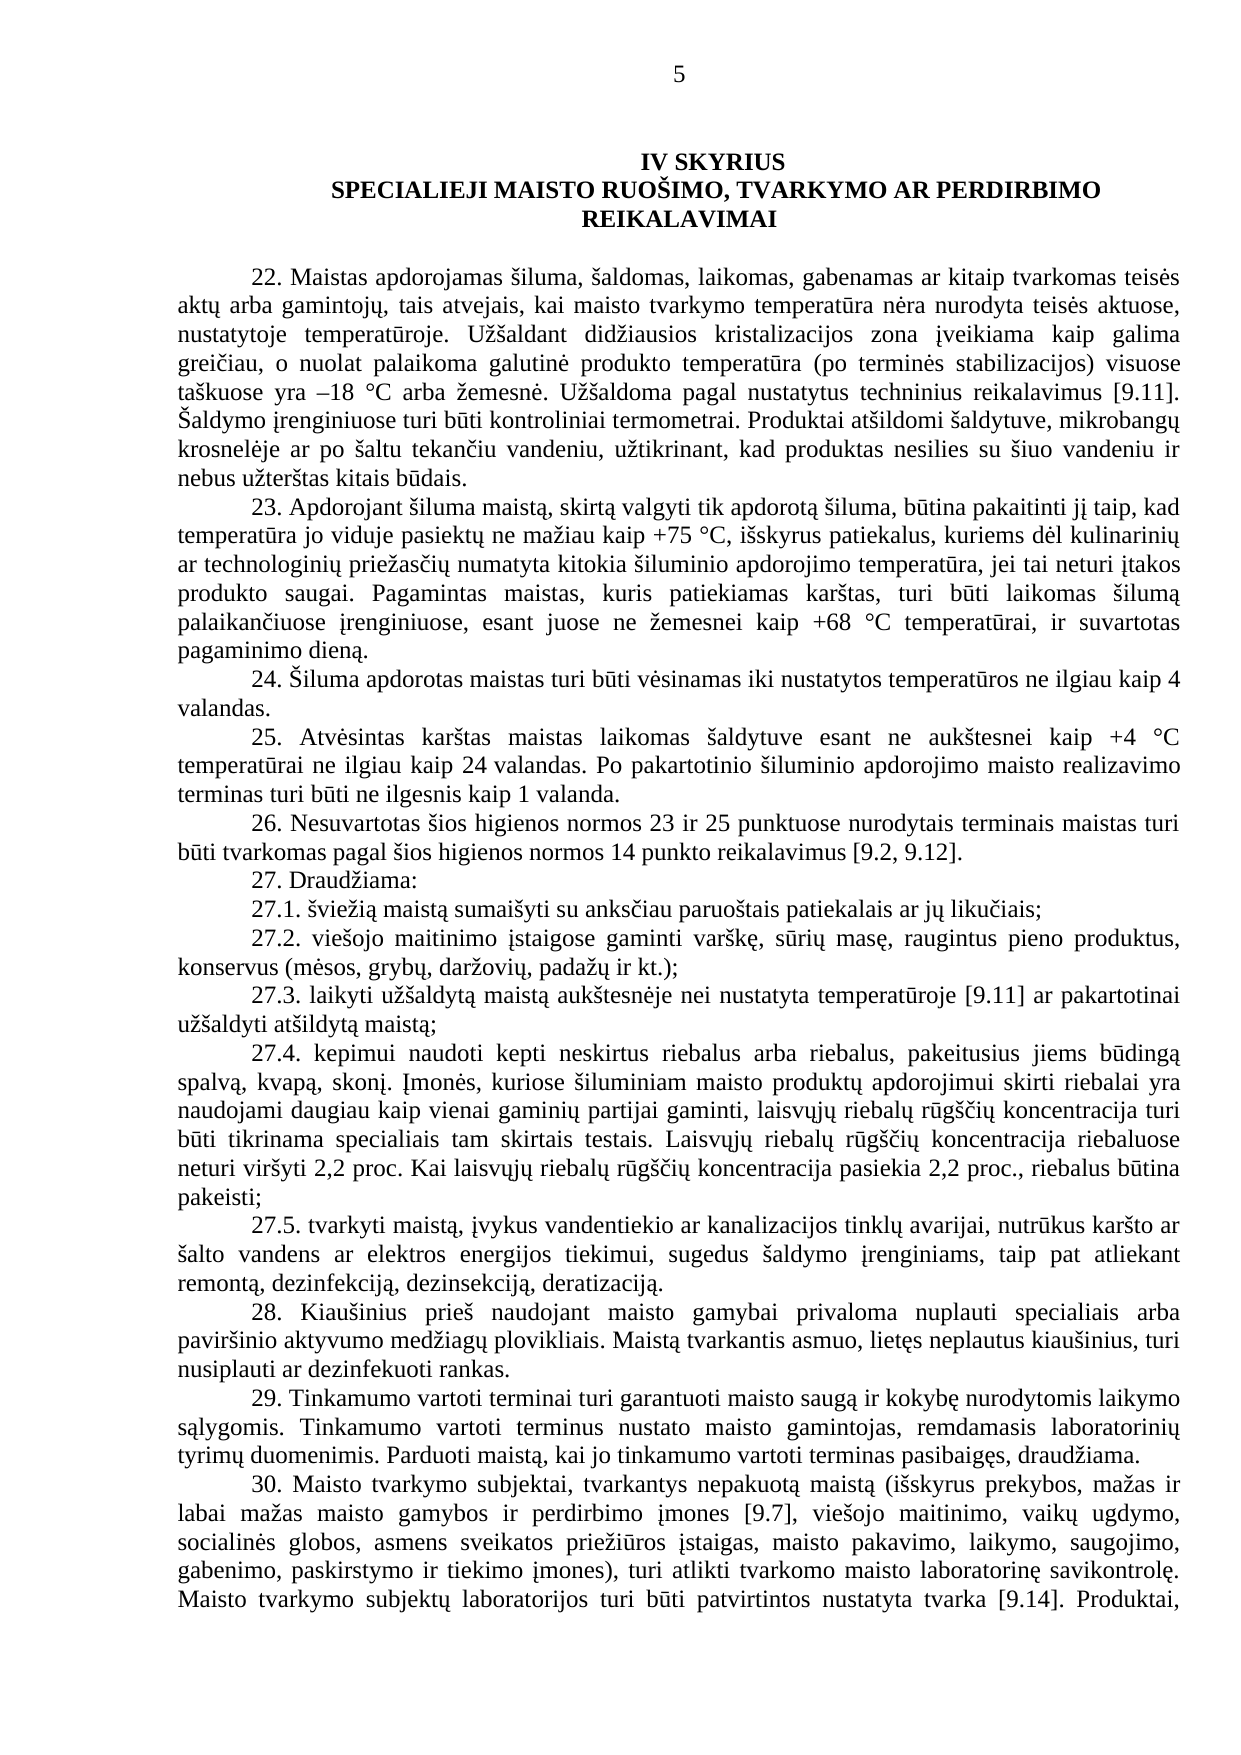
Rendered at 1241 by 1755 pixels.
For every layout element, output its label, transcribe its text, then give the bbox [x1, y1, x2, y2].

text 27.5. tvarkyti maistą, įvykus vandentiekio ar kanalizacijos tinklų avarijai, nutrūkus karšto ar šalto vandens ar elektros energijos tiekimui, sugedus šaldymo įrenginiams, taip pat atliekant remontą, dezinfekciją, dezinsekciją, deratizaciją. [177, 1211, 1181, 1297]
text 23. Apdorojant šiluma maistą, skirtą valgyti tik apdorotą šiluma, būtina pakaitinti jį taip, kad temperatūra jo viduje pasiektų ne mažiau kaip +75 °C, išskyrus patiekalus, kuriems dėl kulinarinių ar technologinių priežasčių numatyta kitokia šiluminio apdorojimo temperatūra, jei tai neturi įtakos produkto saugai. Pagamintas maistas, kuris patiekiamas karštas, turi būti laikomas šilumą palaikančiuose įrenginiuose, esant juose ne žemesnei kaip +68 °C temperatūrai, ir suvartotas pagaminimo dieną. [177, 492, 1181, 664]
text 24. Šiluma apdorotas maistas turi būti vėsinamas iki nustatytos temperatūros ne ilgiau kaip 4 valandas. [177, 664, 1181, 722]
text 29. Tinkamumo vartoti terminai turi garantuoti maisto saugą ir kokybę nurodytomis laikymo sąlygomis. Tinkamumo vartoti terminus nustato maisto gamintojas, remdamasis laboratorinių tyrimų duomenimis. Parduoti maistą, kai jo tinkamumo vartoti terminas pasibaigęs, draudžiama. [177, 1383, 1181, 1469]
text 27.3. laikyti užšaldytą maistą aukštesnėje nei nustatyta temperatūroje [9.11] ar pakartotinai užšaldyti atšildytą maistą; [177, 981, 1181, 1038]
text SPECIALIEJI MAISTO RUOŠIMO, TVARKYMO AR PERDIRBIMO REIKALAVIMAI [177, 176, 1181, 233]
text 25. Atvėsintas karštas maistas laikomas šaldytuve esant ne aukštesnei kaip +4 °C temperatūrai ne ilgiau kaip 24 valandas. Po pakartotinio šiluminio apdorojimo maisto realizavimo terminas turi būti ne ilgesnis kaip 1 valanda. [177, 722, 1181, 808]
text 30. Maisto tvarkymo subjektai, tvarkantys nepakuotą maistą (išskyrus prekybos, mažas ir labai mažas maisto gamybos ir perdirbimo įmones [9.7], viešojo maitinimo, vaikų ugdymo, socialinės globos, asmens sveikatos priežiūros įstaigas, maisto pakavimo, laikymo, saugojimo, gabenimo, paskirstymo ir tiekimo įmones), turi atlikti tvarkomo maisto laboratorinę savikontrolę. Maisto tvarkymo subjektų laboratorijos turi būti patvirtintos nustatyta tvarka [9.14]. Produktai, [177, 1469, 1181, 1613]
text IV SKYRIUS [177, 147, 1181, 176]
text 26. Nesuvartotas šios higienos normos 23 ir 25 punktuose nurodytais terminais maistas turi būti tvarkomas pagal šios higienos normos 14 punkto reikalavimus [9.2, 9.12]. [177, 808, 1181, 866]
text 27.4. kepimui naudoti kepti neskirtus riebalus arba riebalus, pakeitusius jiems būdingą spalvą, kvapą, skonį. Įmonės, kuriose šiluminiam maisto produktų apdorojimui skirti riebalai yra naudojami daugiau kaip vienai gaminių partijai gaminti, laisvųjų riebalų rūgščių koncentracija turi būti tikrinama specialiais tam skirtais testais. Laisvųjų riebalų rūgščių koncentracija riebaluose neturi viršyti 2,2 proc. Kai laisvųjų riebalų rūgščių koncentracija pasiekia 2,2 proc., riebalus būtina pakeisti; [177, 1038, 1181, 1211]
text 28. Kiaušinius prieš naudojant maisto gamybai privaloma nuplauti specialiais arba paviršinio aktyvumo medžiagų plovikliais. Maistą tvarkantis asmuo, lietęs neplautus kiaušinius, turi nusiplauti ar dezinfekuoti rankas. [177, 1297, 1181, 1383]
text 27.2. viešojo maitinimo įstaigose gaminti varškę, sūrių masę, raugintus pieno produktus, konservus (mėsos, grybų, daržovių, padažų ir kt.); [177, 923, 1181, 981]
text 22. Maistas apdorojamas šiluma, šaldomas, laikomas, gabenamas ar kitaip tvarkomas teisės aktų arba gamintojų, tais atvejais, kai maisto tvarkymo temperatūra nėra nurodyta teisės aktuose, nustatytoje temperatūroje. Užšaldant didžiausios kristalizacijos zona įveikiama kaip galima greičiau, o nuolat palaikoma galutinė produkto temperatūra (po terminės stabilizacijos) visuose taškuose yra –18 °C arba žemesnė. Užšaldoma pagal nustatytus techninius reikalavimus [9.11]. Šaldymo įrenginiuose turi būti kontroliniai termometrai. Produktai atšildomi šaldytuve, mikrobangų krosnelėje ar po šaltu tekančiu vandeniu, užtikrinant, kad produktas nesilies su šiuo vandeniu ir nebus užterštas kitais būdais. [177, 262, 1181, 492]
text 27. Draudžiama: [177, 866, 1181, 894]
text 27.1. šviežią maistą sumaišyti su anksčiau paruoštais patiekalais ar jų likučiais; [177, 894, 1181, 923]
